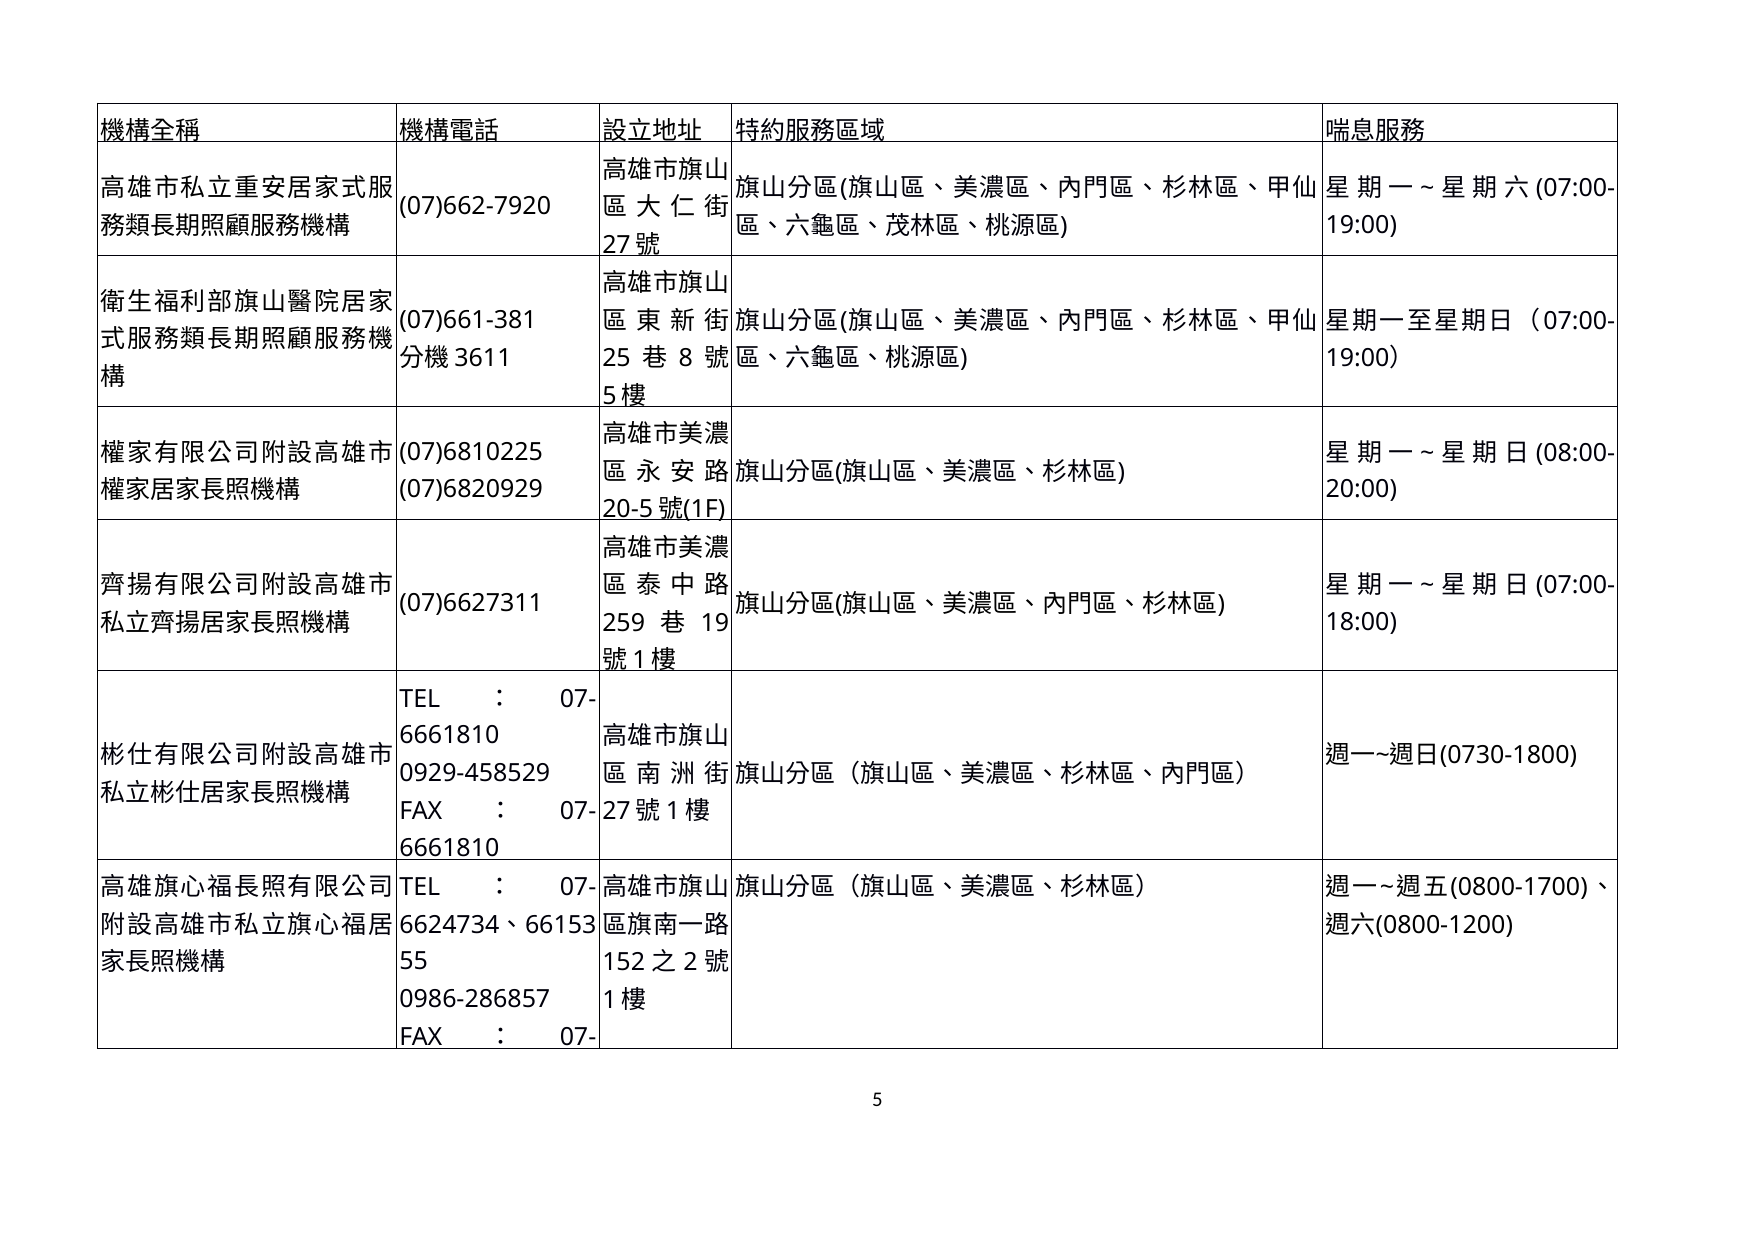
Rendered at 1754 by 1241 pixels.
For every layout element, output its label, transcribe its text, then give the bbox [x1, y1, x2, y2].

table_cell 高雄市私立重安居家式服務類長期照顧服務機構 [98, 142, 396, 255]
table_cell 旗山分區(旗山區、美濃區、內門區、杉林區、甲仙區、六龜區、茂林區、桃源區) [732, 142, 1322, 255]
table_header 設立地址 [600, 104, 731, 141]
table_cell 高雄市旗山區大仁街27號 [600, 142, 731, 255]
table_cell 高雄市旗山區東新街25巷8號5樓 [600, 256, 731, 406]
table_cell 彬仕有限公司附設高雄市私立彬仕居家長照機構 [98, 671, 396, 859]
table_cell 權家有限公司附設高雄市權家居家長照機構 [98, 407, 396, 519]
table_cell TEL：07-6624734、6615355 0986-286857 FAX：07- [397, 860, 599, 1047]
table_cell 高雄旗心福長照有限公司附設高雄市私立旗心福居家長照機構 [98, 860, 396, 1047]
table_cell (07)661-381 分機3611 [397, 256, 599, 406]
table_cell 旗山分區（旗山區、美濃區、杉林區） [732, 860, 1322, 1047]
table_cell 旗山分區(旗山區、美濃區、內門區、杉林區) [732, 520, 1322, 670]
table_cell 高雄市旗山區南洲街27號1樓 [600, 671, 731, 859]
table_cell (07)662-7920 [397, 142, 599, 255]
table_cell TEL：07-6661810 0929-458529 FAX：07-6661810 [397, 671, 599, 859]
table_cell 高雄市美濃區泰中路259巷19號1樓 [600, 520, 731, 670]
table_cell 週一~週日(0730-1800) [1323, 671, 1617, 859]
table_cell 星期一至星期日（07:00-19:00） [1323, 256, 1617, 406]
table_cell 旗山分區(旗山區、美濃區、杉林區) [732, 407, 1322, 519]
table_header 喘息服務 [1323, 104, 1617, 141]
table_cell (07)6627311 [397, 520, 599, 670]
table_header 機構電話 [397, 104, 599, 141]
table_cell (07)6810225 (07)6820929 [397, 407, 599, 519]
table_cell 週一~週五(0800-1700)、週六(0800-1200) [1323, 860, 1617, 1047]
table_cell 高雄市旗山區旗南一路152之2號1樓 [600, 860, 731, 1047]
table_cell 高雄市美濃區永安路20-5號(1F) [600, 407, 731, 519]
table_cell 星期一~星期六(07:00-19:00) [1323, 142, 1617, 255]
table_header 特約服務區域 [732, 104, 1322, 141]
table_cell 衛生福利部旗山醫院居家式服務類長期照顧服務機構 [98, 256, 396, 406]
table_cell 旗山分區(旗山區、美濃區、內門區、杉林區、甲仙區、六龜區、桃源區) [732, 256, 1322, 406]
table_cell 旗山分區（旗山區、美濃區、杉林區、內門區） [732, 671, 1322, 859]
table_cell 星期一~星期日(07:00-18:00) [1323, 520, 1617, 670]
table_header 機構全稱 [98, 104, 396, 141]
table_cell 星期一~星期日(08:00-20:00) [1323, 407, 1617, 519]
table_cell 齊揚有限公司附設高雄市私立齊揚居家長照機構 [98, 520, 396, 670]
